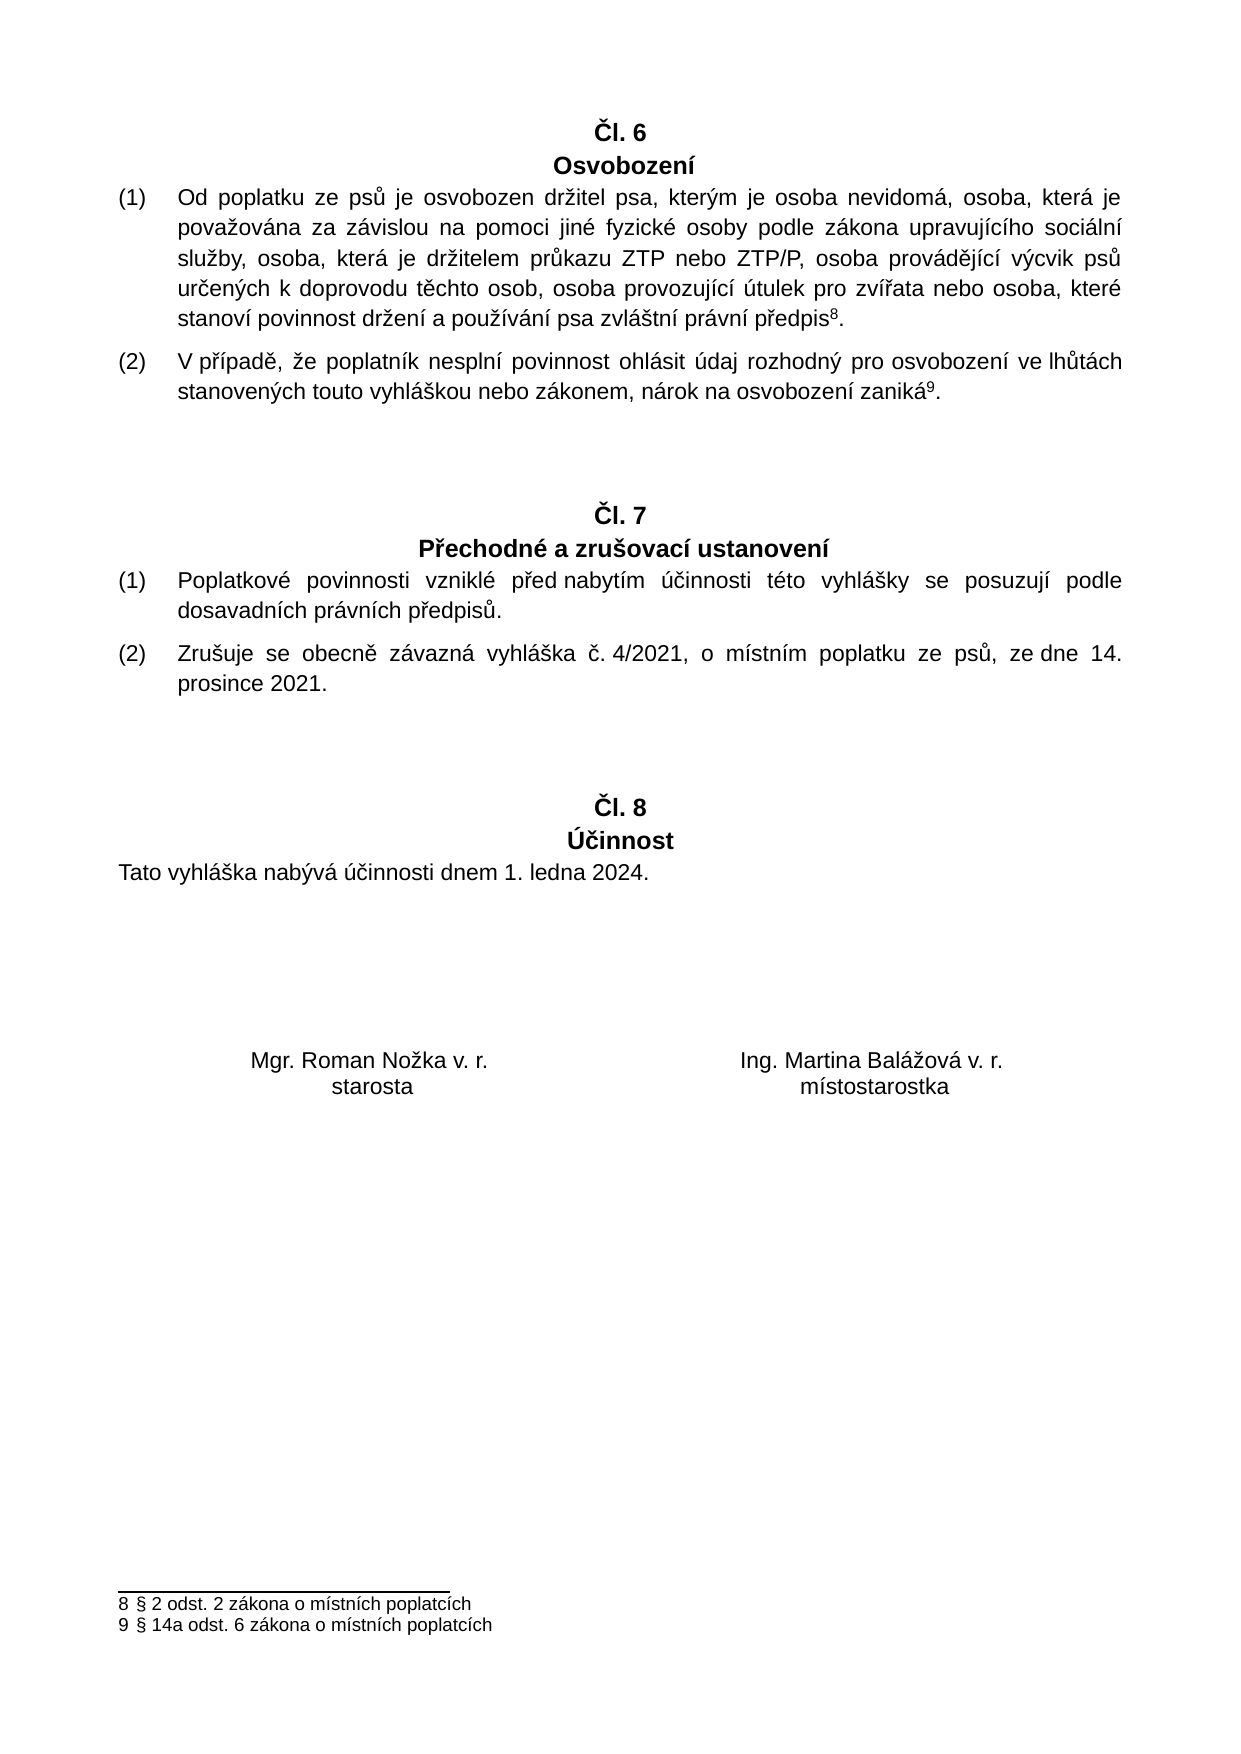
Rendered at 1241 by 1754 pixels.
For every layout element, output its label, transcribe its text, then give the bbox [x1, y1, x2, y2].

subtitle Čl. 8 Účinnost [118, 793, 1122, 855]
subtitle Čl. 7 Přechodné a zrušovací ustanovení [118, 501, 1122, 563]
list Od poplatku ze psů je osvobozen držitel psa, kterým je osoba nevidomá, osoba, která je považována za závislou na pomoci jiné fyzické osoby podle zákona upravujícího sociální služby, osoba, která je držitelem průkazu ZTP nebo ZTP/P, osoba provádějící výcvik psů určených k doprovodu těchto osob, osoba provozující útulek pro zvířata nebo osoba, které stanoví povinnost držení a používání psa zvláštní právní předpis. [118, 184, 1122, 331]
table_cell [118, 1105, 620, 1223]
subtitle Čl. 6 Osvobození [118, 118, 1122, 180]
list V případě, že poplatník nesplní povinnost ohlásit údaj rozhodný pro osvobození ve lhůtách stanovených touto vyhláškou nebo zákonem, nárok na osvobození zaniká. [118, 348, 1122, 404]
text Tato vyhláška nabývá účinnosti dnem 1. ledna 2024. [118, 859, 1122, 885]
list Poplatkové povinnosti vzniklé před nabytím účinnosti této vyhlášky se posuzují podle dosavadních právních předpisů. [118, 567, 1122, 623]
list § 2 odst. 2 zákona o místních poplatcích [118, 1592, 1122, 1614]
table_cell [620, 1105, 1122, 1223]
list § 14a odst. 6 zákona o místních poplatcích [118, 1614, 1122, 1635]
table_header Mgr. Roman Nožka v. r. starosta [118, 987, 620, 1105]
table_header Ing. Martina Balážová v. r. místostarostka [620, 987, 1122, 1105]
list Zrušuje se obecně závazná vyhláška č. 4/2021, o místním poplatku ze psů, ze dne 14. prosince 2021. [118, 640, 1122, 696]
